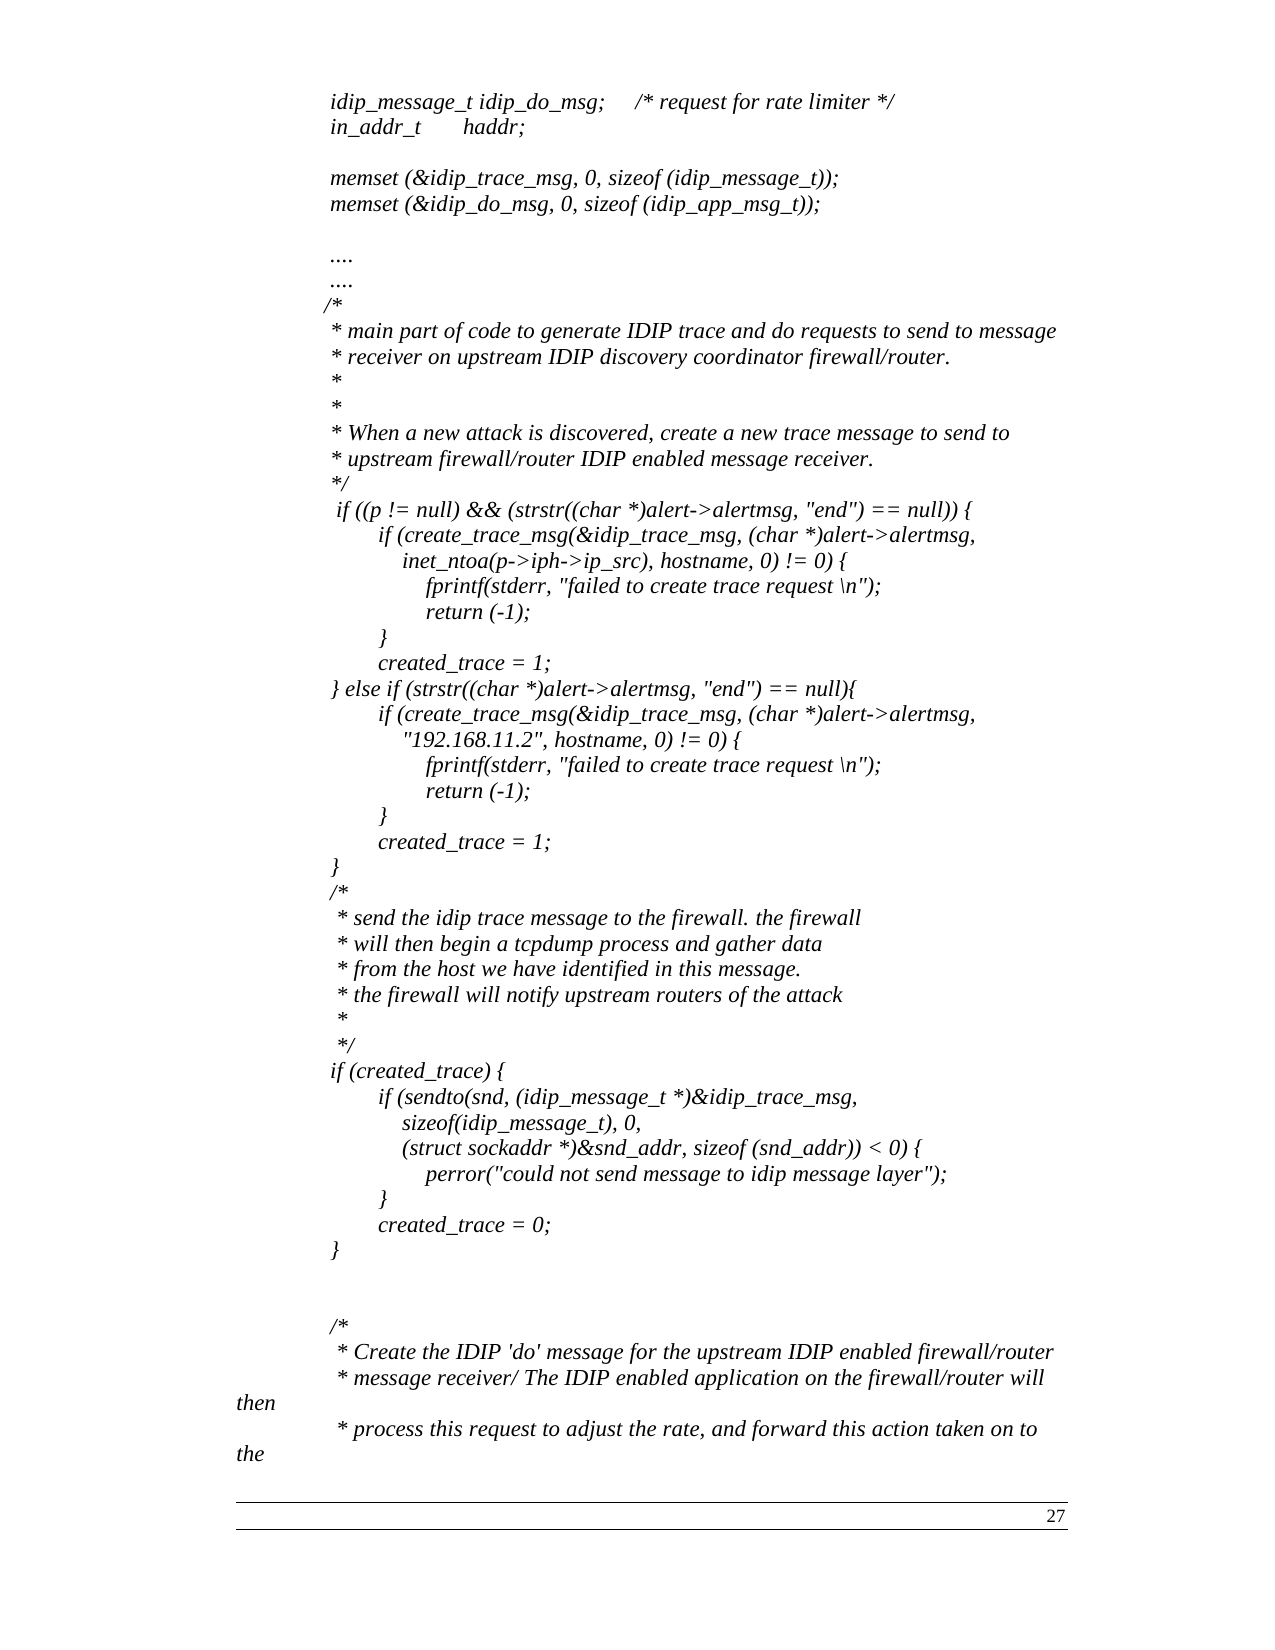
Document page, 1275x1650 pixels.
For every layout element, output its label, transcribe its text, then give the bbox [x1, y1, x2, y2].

text } [236, 803, 1068, 829]
text /* [236, 293, 1068, 318]
text */ [236, 471, 1068, 497]
text } [236, 624, 1068, 650]
text memset (&idip_trace_msg, 0, sizeof (idip_message_t)); [236, 165, 1068, 191]
text */ [236, 1033, 1068, 1058]
text inet_ntoa(p->iph->ip_src), hostname, 0) != 0) { [236, 548, 1068, 573]
text if (created_trace) { [236, 1058, 1068, 1084]
text /* [236, 880, 1068, 905]
text * [236, 1007, 1068, 1033]
text * main part of code to generate IDIP trace and do requests to send to message [236, 318, 1068, 344]
text * When a new attack is discovered, create a new trace message to send to [236, 420, 1068, 446]
text } [236, 1186, 1068, 1211]
text /* [236, 1313, 1068, 1339]
text if ((p != null) && (strstr((char *)alert->alertmsg, "end") == null)) { [236, 497, 1068, 522]
text created_trace = 0; [236, 1211, 1068, 1237]
text * from the host we have identified in this message. [236, 956, 1068, 982]
text if (create_trace_msg(&idip_trace_msg, (char *)alert->alertmsg, [236, 522, 1068, 548]
text * [236, 369, 1068, 395]
text * the firewall will notify upstream routers of the attack [236, 982, 1068, 1007]
text * send the idip trace message to the firewall. the firewall [236, 905, 1068, 931]
text return (-1); [236, 599, 1068, 624]
text idip_message_t idip_do_msg; /* request for rate limiter */ [236, 88, 1068, 114]
text perror("could not send message to idip message layer"); [236, 1160, 1068, 1186]
text (struct sockaddr *)&snd_addr, sizeof (snd_addr)) < 0) { [236, 1135, 1068, 1160]
text .... [236, 242, 1068, 267]
text in_addr_t haddr; [236, 114, 1068, 139]
text * message receiver/ The IDIP enabled application on the firewall/router will then [236, 1364, 1068, 1416]
text .... [236, 267, 1068, 293]
text sizeof(idip_message_t), 0, [236, 1109, 1068, 1135]
text * receiver on upstream IDIP discovery coordinator firewall/router. [236, 344, 1068, 369]
text "192.168.11.2", hostname, 0) != 0) { [236, 727, 1068, 752]
text } [236, 854, 1068, 880]
text return (-1); [236, 778, 1068, 803]
text } [236, 1237, 1068, 1262]
text memset (&idip_do_msg, 0, sizeof (idip_app_msg_t)); [236, 191, 1068, 216]
text created_trace = 1; [236, 650, 1068, 676]
text * upstream firewall/router IDIP enabled message receiver. [236, 446, 1068, 471]
text if (create_trace_msg(&idip_trace_msg, (char *)alert->alertmsg, [236, 701, 1068, 727]
text } else if (strstr((char *)alert->alertmsg, "end") == null){ [236, 676, 1068, 701]
text fprintf(stderr, "failed to create trace request \n"); [236, 752, 1068, 778]
text fprintf(stderr, "failed to create trace request \n"); [236, 573, 1068, 599]
text * process this request to adjust the rate, and forward this action taken on to the [236, 1416, 1068, 1467]
text * Create the IDIP 'do' message for the upstream IDIP enabled firewall/router [236, 1339, 1068, 1364]
text if (sendto(snd, (idip_message_t *)&idip_trace_msg, [236, 1084, 1068, 1109]
text created_trace = 1; [236, 829, 1068, 854]
text * will then begin a tcpdump process and gather data [236, 931, 1068, 956]
text * [236, 395, 1068, 420]
